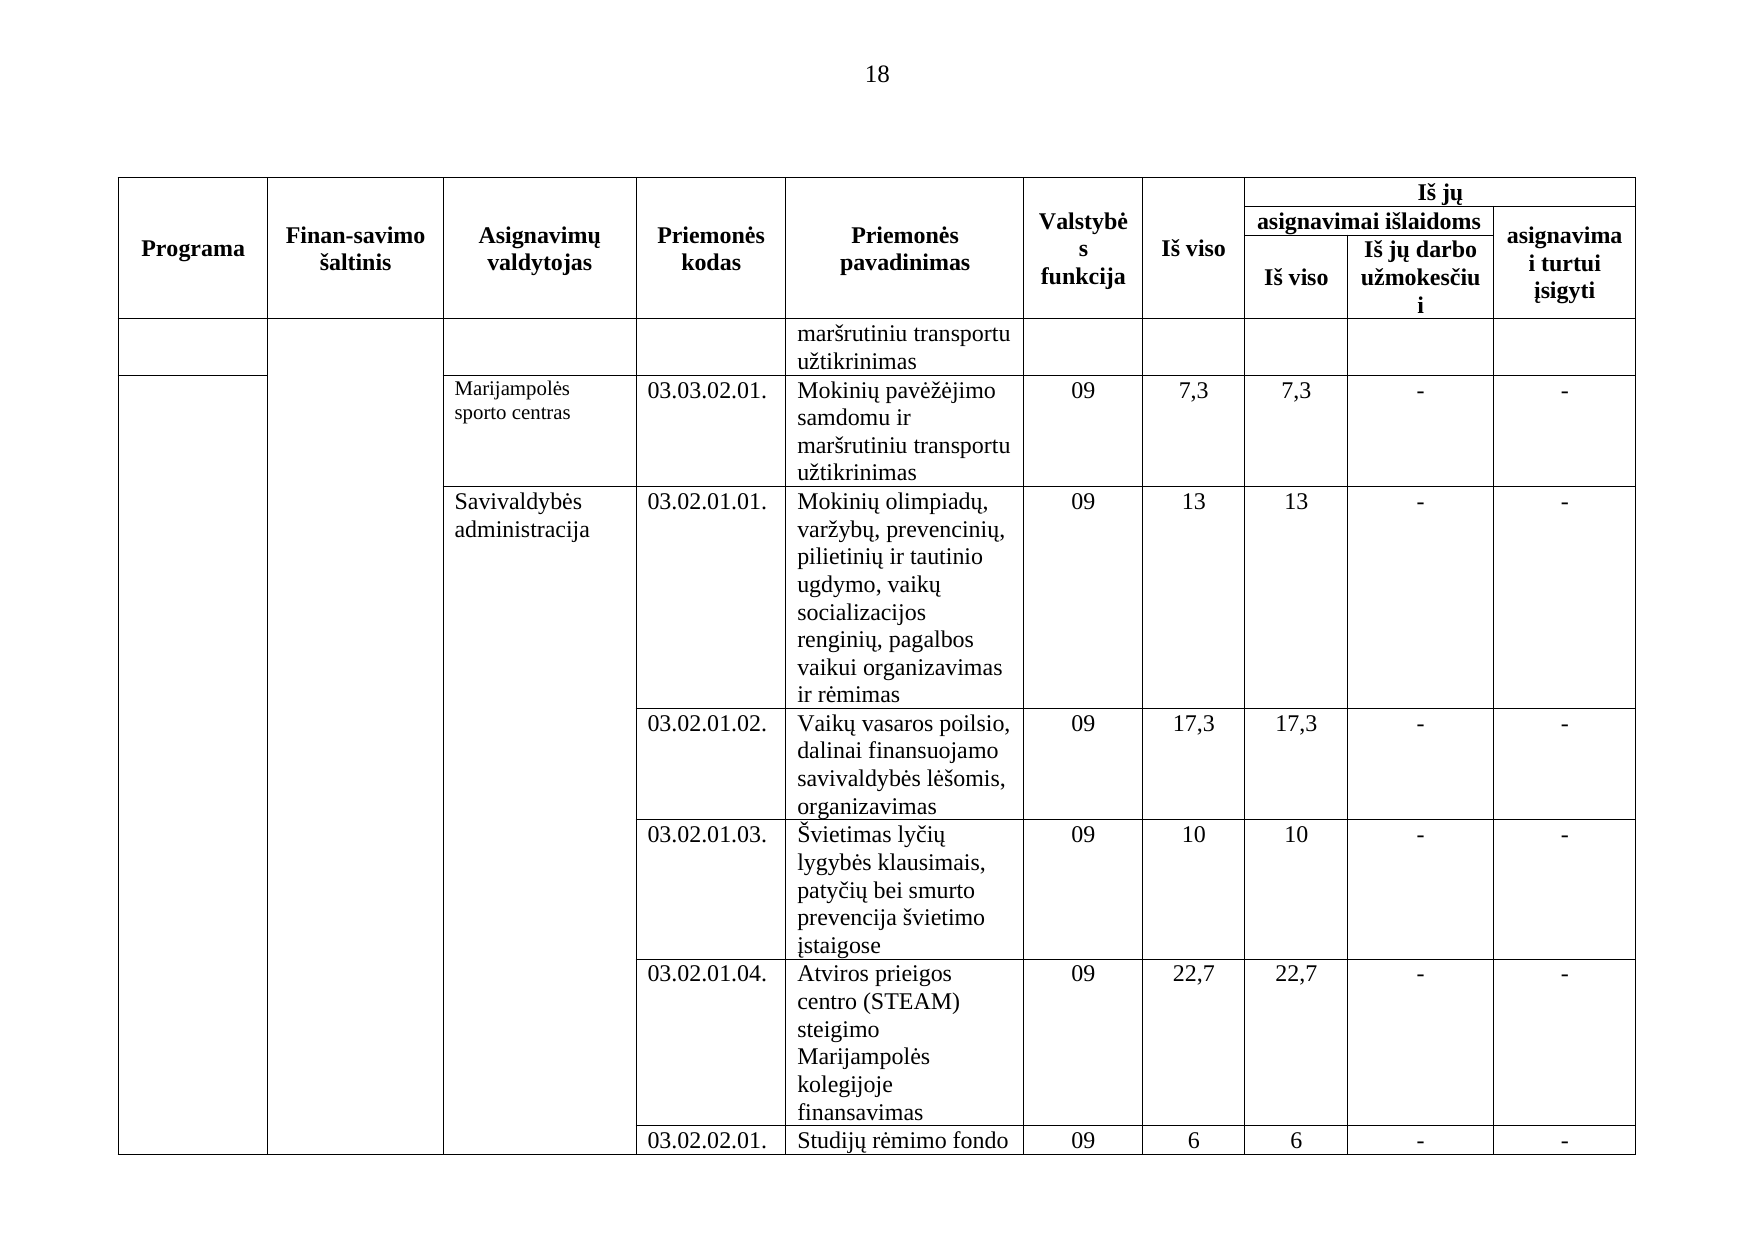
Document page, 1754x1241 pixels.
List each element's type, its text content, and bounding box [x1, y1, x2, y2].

table_cell [119, 376, 267, 1154]
table_cell [119, 319, 267, 374]
table_cell 09 [1024, 820, 1142, 958]
table_cell 13 [1245, 487, 1347, 708]
table_cell [1245, 319, 1347, 374]
table_cell - [1348, 960, 1493, 1125]
table_header Priemonės pavadinimas [786, 178, 1023, 318]
table_cell 6 [1245, 1126, 1347, 1154]
table_cell 09 [1024, 1126, 1142, 1154]
table_cell - [1494, 820, 1635, 958]
table_cell - [1494, 376, 1635, 486]
table_header Iš viso [1143, 178, 1244, 318]
table_cell 09 [1024, 487, 1142, 708]
table_cell Švietimas lyčių lygybės klausimais, patyčių bei smurto prevencija švietimo įstaigose [786, 820, 1023, 958]
table_cell Savivaldybės administracija [444, 487, 636, 1154]
table_cell Iš jų darbo užmokesčiui [1348, 236, 1493, 318]
table_cell 09 [1024, 960, 1142, 1125]
table_cell - [1494, 960, 1635, 1125]
table_cell Mokinių olimpiadų, varžybų, prevencinių, pilietinių ir tautinio ugdymo, vaikų socializacijos renginių, pagalbos vaikui organizavimas ir rėmimas [786, 487, 1023, 708]
table_cell 03.02.01.01. [637, 487, 785, 708]
table_cell 09 [1024, 376, 1142, 486]
table_cell - [1348, 487, 1493, 708]
table_cell Studijų rėmimo fondo [786, 1126, 1023, 1154]
table_header Valstybės funkcija [1024, 178, 1142, 318]
table_header Finan-savimo šaltinis [268, 178, 443, 318]
table_cell 22,7 [1245, 960, 1347, 1125]
table_cell 09 [1024, 709, 1142, 819]
table_cell 7,3 [1143, 376, 1244, 486]
table_cell - [1494, 487, 1635, 708]
table_cell 13 [1143, 487, 1244, 708]
table_cell - [1348, 709, 1493, 819]
table_header Priemonės kodas [637, 178, 785, 318]
table_cell 03.02.01.04. [637, 960, 785, 1125]
table_cell Vaikų vasaros poilsio, dalinai finansuojamo savivaldybės lėšomis, organizavimas [786, 709, 1023, 819]
table_cell 10 [1245, 820, 1347, 958]
table_cell [1024, 319, 1142, 374]
table_cell - [1348, 319, 1493, 374]
table_cell 6 [1143, 1126, 1244, 1154]
table_header Programa [119, 178, 267, 318]
table_cell 03.02.01.02. [637, 709, 785, 819]
table_cell 17,3 [1245, 709, 1347, 819]
table_cell Iš viso [1245, 236, 1347, 318]
table_cell [268, 319, 443, 1154]
table_cell 03.02.02.01. [637, 1126, 785, 1154]
table_cell asignavimai turtui įsigyti [1494, 207, 1635, 318]
table_cell 03.03.02.01. [637, 376, 785, 486]
table_cell Marijampolės sporto centras [444, 376, 636, 486]
table_cell - [1348, 376, 1493, 486]
table_cell - [1494, 319, 1635, 374]
table_cell - [1494, 709, 1635, 819]
table_cell Mokinių pavėžėjimo samdomu ir maršrutiniu transportu užtikrinimas [786, 376, 1023, 486]
table_cell [444, 319, 636, 374]
table_cell - [1348, 1126, 1493, 1154]
table_header Iš jų [1245, 178, 1635, 206]
table_cell 22,7 [1143, 960, 1244, 1125]
table_cell [637, 319, 785, 374]
table_cell maršrutiniu transportu užtikrinimas [786, 319, 1023, 374]
table_cell [1143, 319, 1244, 374]
table_header Asignavimų valdytojas [444, 178, 636, 318]
table_cell - [1494, 1126, 1635, 1154]
table_cell asignavimai išlaidoms [1245, 207, 1493, 234]
table_cell 10 [1143, 820, 1244, 958]
table_cell - [1348, 820, 1493, 958]
table_cell Atviros prieigos centro (STEAM) steigimo Marijampolės kolegijoje finansavimas [786, 960, 1023, 1125]
table_cell 17,3 [1143, 709, 1244, 819]
table_cell 7,3 [1245, 376, 1347, 486]
table_cell 03.02.01.03. [637, 820, 785, 958]
